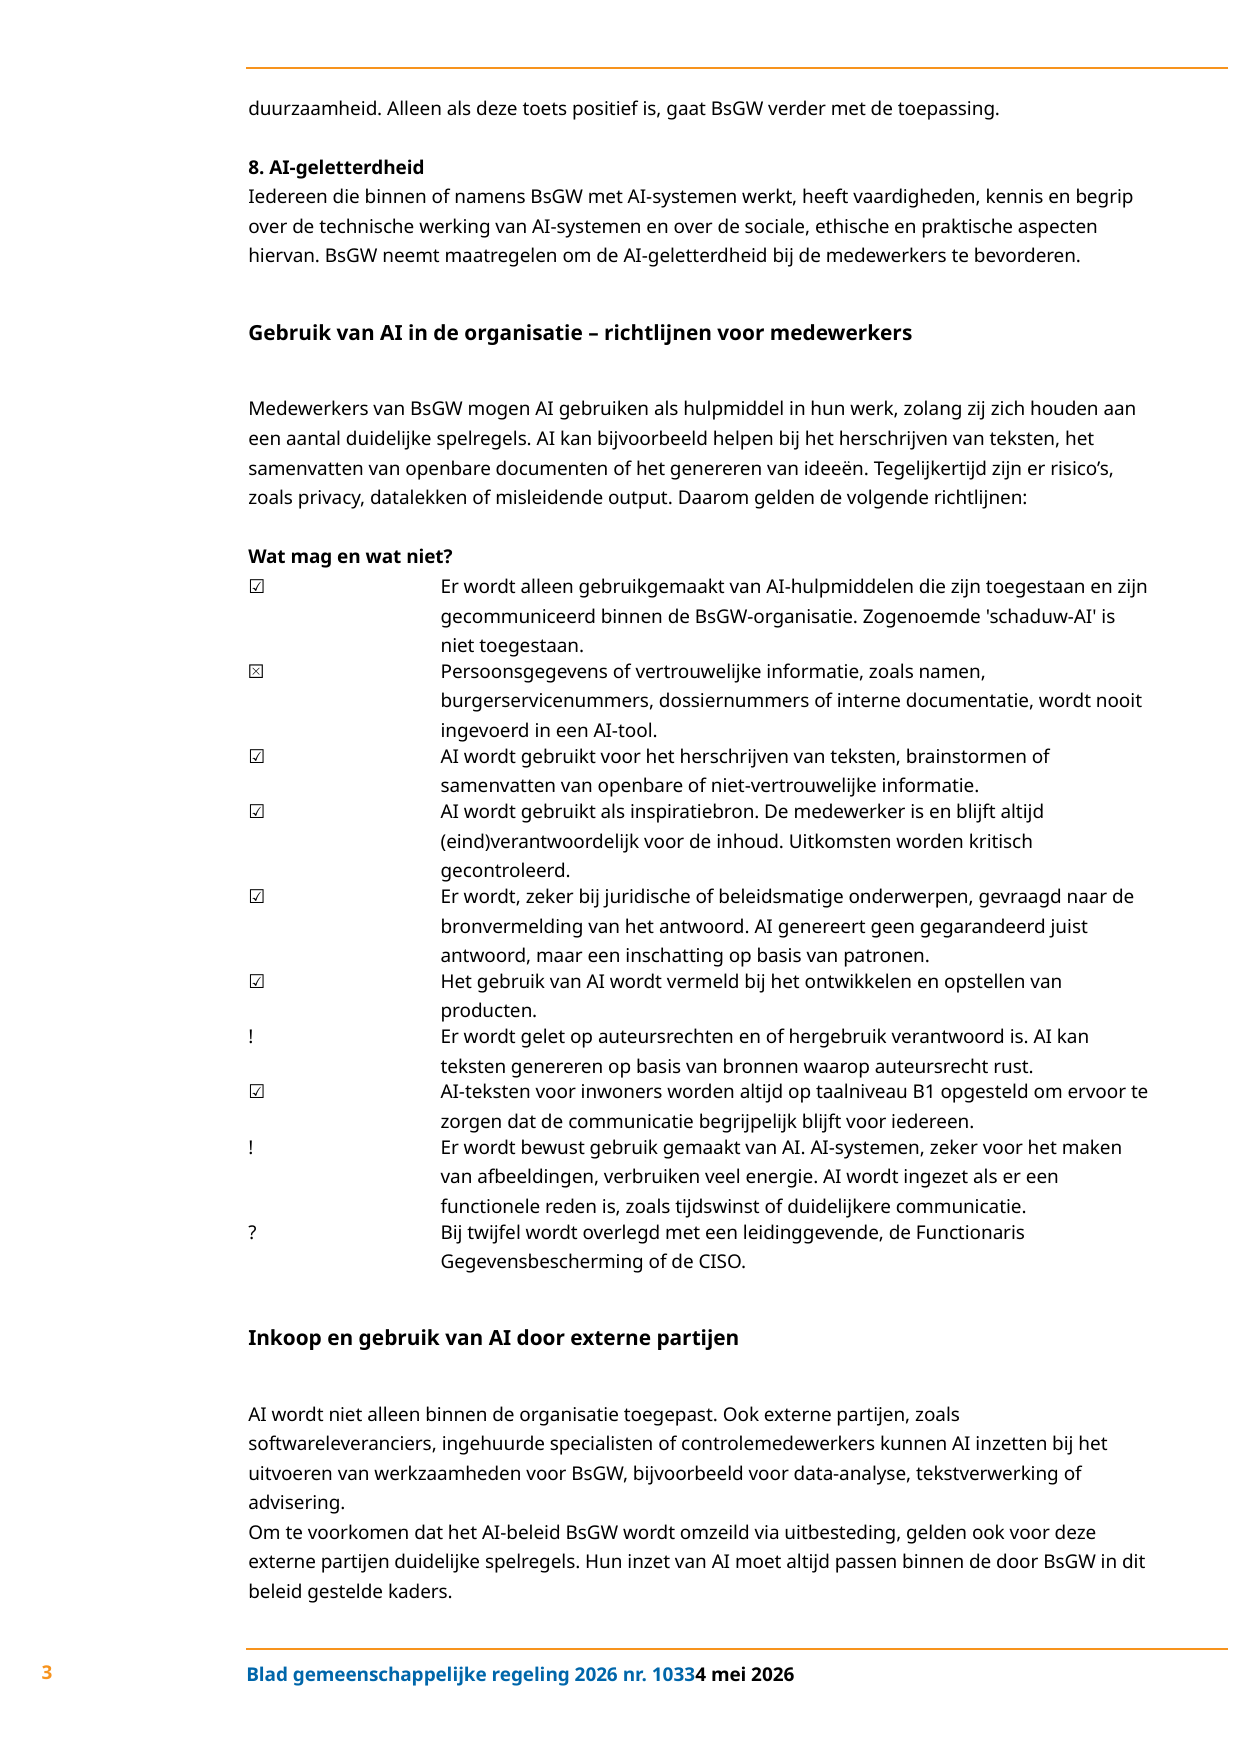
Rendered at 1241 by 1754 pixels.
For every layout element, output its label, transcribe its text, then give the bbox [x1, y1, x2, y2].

table_cell Persoonsgegevens of vertrouwelijke informatie, zoals namen, burgerservicenummers, dossiernummers of interne documentatie, wordt nooit ingevoerd in een AI-tool. [440, 658, 1152, 743]
table_cell Bij twijfel wordt overlegd met een leidinggevende, de Functionaris Gegevensbescherming of de CISO. [440, 1219, 1152, 1274]
table_cell ! [248, 1024, 440, 1079]
table_cell ⮽ [248, 658, 440, 743]
table_cell Er wordt gelet op auteursrechten en of hergebruik verantwoord is. AI kan teksten genereren op basis van bronnen waarop auteursrecht rust. [440, 1024, 1152, 1079]
text Om te voorkomen dat het AI-beleid BsGW wordt omzeild via uitbesteding, gelden ook voor deze externe partijen duidelijke spelregels. Hun inzet van AI moet altijd passen binnen de door BsGW in dit beleid gestelde kaders. [248, 1519, 1152, 1604]
table_cell ☑ [248, 968, 440, 1023]
text duurzaamheid. Alleen als deze toets positief is, gaat BsGW verder met de toepassing. [248, 95, 1152, 121]
table_cell ☑ [248, 883, 440, 968]
table_cell AI wordt gebruikt voor het herschrijven van teksten, brainstormen of samenvatten van openbare of niet-vertrouwelijke informatie. [440, 743, 1152, 798]
text 8. AI-geletterdheid [248, 154, 1152, 180]
table_cell ☑ [248, 743, 440, 798]
text Gebruik van AI in de organisatie – richtlijnen voor medewerkers [248, 318, 1152, 346]
text Inkoop en gebruik van AI door externe partijen [248, 1323, 1152, 1352]
text Iedereen die binnen of namens BsGW met AI-systemen werkt, heeft vaardigheden, kennis en begrip over de technische werking van AI-systemen en over de sociale, ethische en praktische aspecten hiervan. BsGW neemt maatregelen om de AI-geletterdheid bij de medewerkers te bevorderen. [248, 183, 1152, 268]
table_cell Er wordt, zeker bij juridische of beleidsmatige onderwerpen, gevraagd naar de bronvermelding van het antwoord. AI genereert geen gegarandeerd juist antwoord, maar een inschatting op basis van patronen. [440, 883, 1152, 968]
text Wat mag en wat niet? [248, 543, 1152, 569]
table_cell ! [248, 1134, 440, 1219]
table_cell ? [248, 1219, 440, 1274]
table_cell ☑ [248, 1079, 440, 1134]
table_cell Er wordt bewust gebruik gemaakt van AI. AI-systemen, zeker voor het maken van afbeeldingen, verbruiken veel energie. AI wordt ingezet als er een functionele reden is, zoals tijdswinst of duidelijkere communicatie. [440, 1134, 1152, 1219]
table_cell AI-teksten voor inwoners worden altijd op taalniveau B1 opgesteld om ervoor te zorgen dat de communicatie begrijpelijk blijft voor iedereen. [440, 1079, 1152, 1134]
picture [41, 47, 231, 172]
text Medewerkers van BsGW mogen AI gebruiken als hulpmiddel in hun werk, zolang zij zich houden aan een aantal duidelijke spelregels. AI kan bijvoorbeeld helpen bij het herschrijven van teksten, het samenvatten van openbare documenten of het genereren van ideeën. Tegelijkertijd zijn er risico’s, zoals privacy, datalekken of misleidende output. Daarom gelden de volgende richtlijnen: [248, 396, 1152, 510]
text AI wordt niet alleen binnen de organisatie toegepast. Ook externe partijen, zoals softwareleveranciers, ingehuurde specialisten of controlemedewerkers kunnen AI inzetten bij het uitvoeren van werkzaamheden voor BsGW, bijvoorbeeld voor data-analyse, tekstverwerking of advisering. [248, 1401, 1152, 1515]
table_cell ☑ [248, 798, 440, 883]
table_header Er wordt alleen gebruikgemaakt van AI-hulpmiddelen die zijn toegestaan en zijn gecommuniceerd binnen de BsGW-organisatie. Zogenoemde 'schaduw-AI' is niet toegestaan. [440, 573, 1152, 658]
table_cell AI wordt gebruikt als inspiratiebron. De medewerker is en blijft altijd (eind)verantwoordelijk voor de inhoud. Uitkomsten worden kritisch gecontroleerd. [440, 798, 1152, 883]
table_header ☑ [248, 573, 440, 658]
table_cell Het gebruik van AI wordt vermeld bij het ontwikkelen en opstellen van producten. [440, 968, 1152, 1023]
